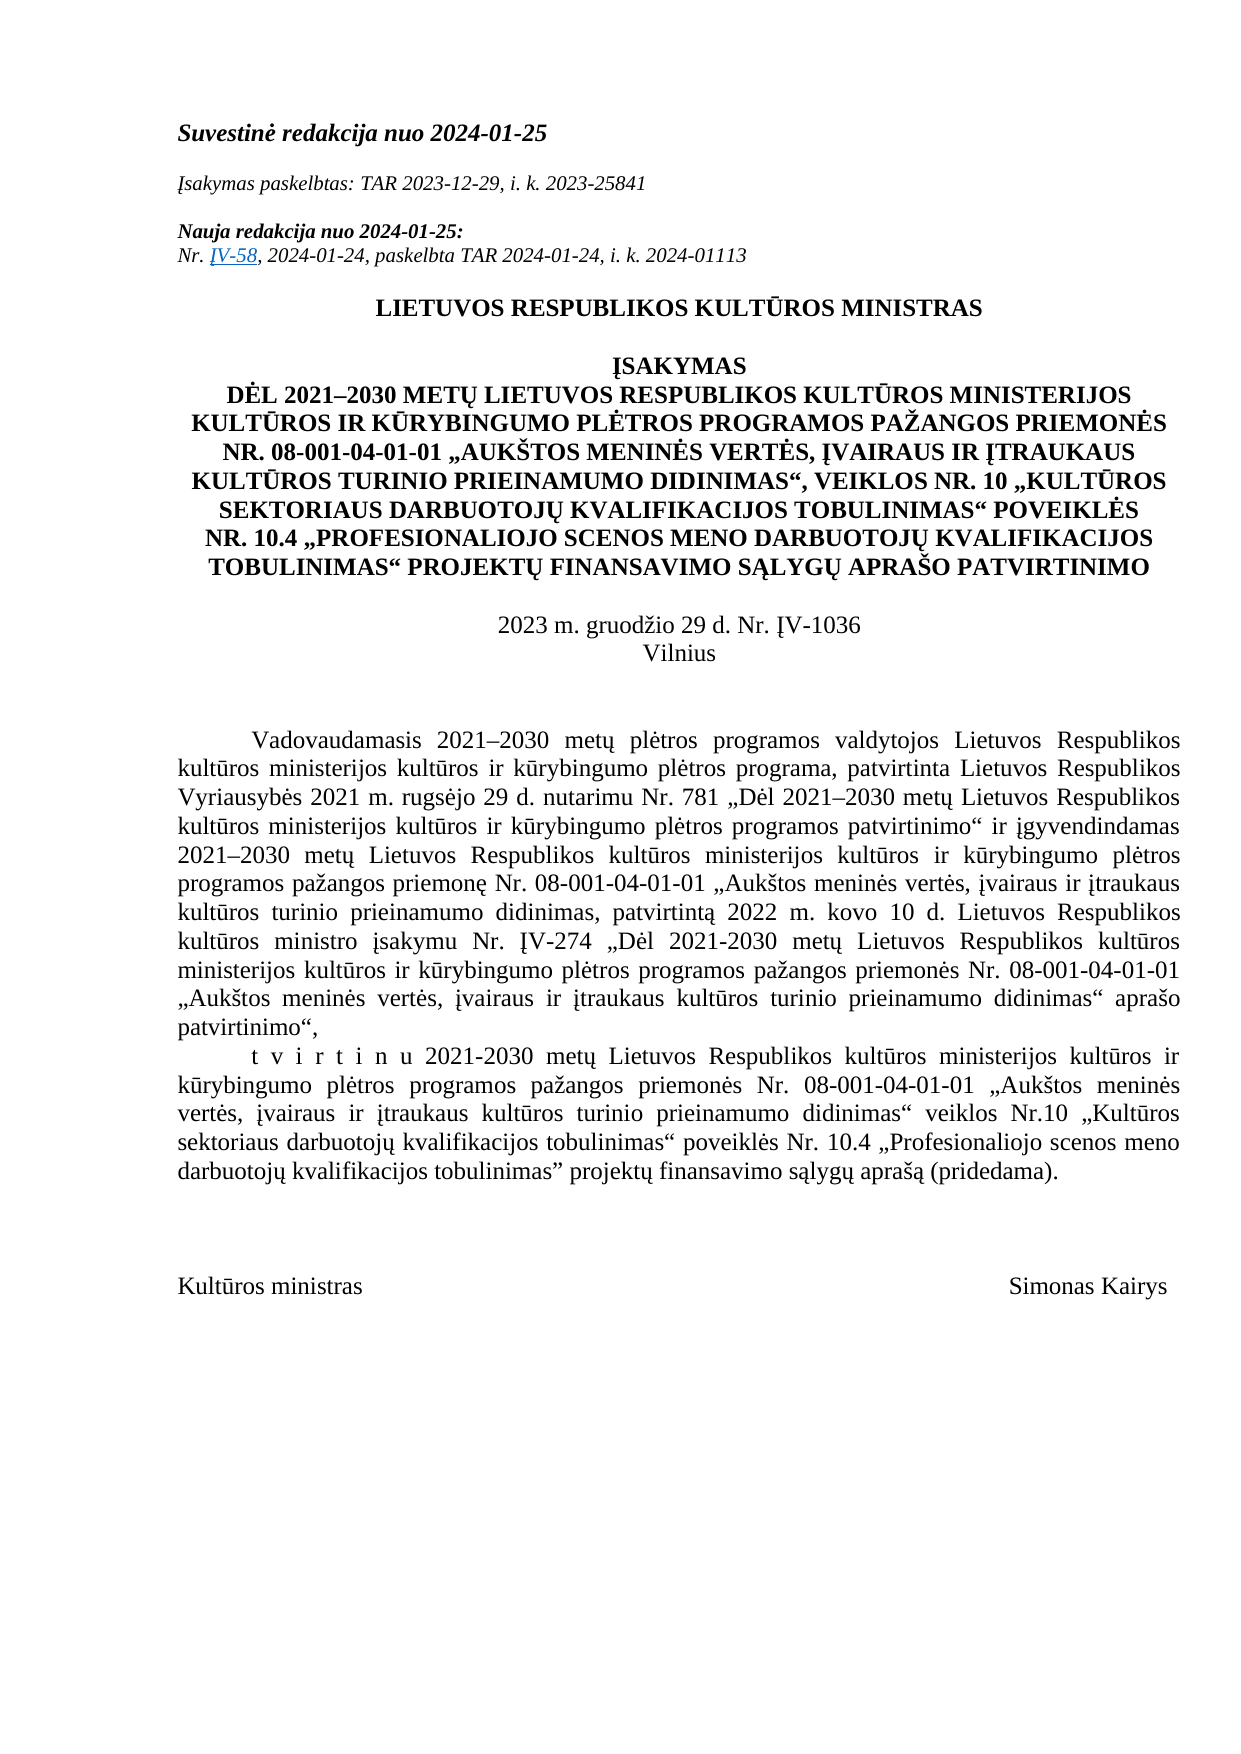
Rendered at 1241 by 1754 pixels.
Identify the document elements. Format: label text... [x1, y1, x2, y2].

text DĖL 2021–2030 METŲ LIETUVOS RESPUBLIKOS KULTŪROS MINISTERIJOS KULTŪROS IR KŪRYBINGUMO PLĖTROS PROGRAMOS PAŽANGOS PRIEMONĖS NR. 08-001-04-01-01 „AUKŠTOS MENINĖS VERTĖS, ĮVAIRAUS IR ĮTRAUKAUS KULTŪROS TURINIO PRIEINAMUMO DIDINIMAS“, VEIKLOS NR. 10 „KULTŪROS SEKTORIAUS DARBUOTOJŲ KVALIFIKACIJOS TOBULINIMAS“ POVEIKLĖS NR. 10.4 „PROFESIONALIOJO SCENOS MENO DARBUOTOJŲ KVALIFIKACIJOS TOBULINIMAS“ PROJEKTŲ FINANSAVIMO SĄLYGŲ APRAŠO PATVIRTINIMO [177, 380, 1181, 581]
text Nr. ĮV-58, 2024-01-24, paskelbta TAR 2024-01-24, i. k. 2024-01113 [177, 243, 1181, 267]
text Nauja redakcija nuo 2024-01-25: [177, 219, 1181, 243]
text Įsakymas paskelbtas: TAR 2023-12-29, i. k. 2023-25841 [177, 171, 1181, 195]
text 2023 m. gruodžio 29 d. Nr. ĮV-1036 [177, 610, 1181, 638]
text Suvestinė redakcija nuo 2024-01-25 [177, 118, 1181, 147]
text LIETUVOS RESPUBLIKOS KULTŪROS MINISTRAS [177, 293, 1181, 322]
text Vadovaudamasis 2021–2030 metų plėtros programos valdytojos Lietuvos Respublikos kultūros ministerijos kultūros ir kūrybingumo plėtros programa, patvirtinta Lietuvos Respublikos Vyriausybės 2021 m. rugsėjo 29 d. nutarimu Nr. 781 „Dėl 2021–2030 metų Lietuvos Respublikos kultūros ministerijos kultūros ir kūrybingumo plėtros programos patvirtinimo“ ir įgyvendindamas 2021–2030 metų Lietuvos Respublikos kultūros ministerijos kultūros ir kūrybingumo plėtros programos pažangos priemonę Nr. 08-001-04-01-01 „Aukštos meninės vertės, įvairaus ir įtraukaus kultūros turinio prieinamumo didinimas, patvirtintą 2022 m. kovo 10 d. Lietuvos Respublikos kultūros ministro įsakymu Nr. ĮV-274 „Dėl 2021-2030 metų Lietuvos Respublikos kultūros ministerijos kultūros ir kūrybingumo plėtros programos pažangos priemonės Nr. 08-001-04-01-01 „Aukštos meninės vertės, įvairaus ir įtraukaus kultūros turinio prieinamumo didinimas“ aprašo patvirtinimo“, [177, 725, 1181, 1041]
text t v i r t i n u 2021-2030 metų Lietuvos Respublikos kultūros ministerijos kultūros ir kūrybingumo plėtros programos pažangos priemonės Nr. 08-001-04-01-01 „Aukštos meninės vertės, įvairaus ir įtraukaus kultūros turinio prieinamumo didinimas“ veiklos Nr.10 „Kultūros sektoriaus darbuotojų kvalifikacijos tobulinimas“ poveiklės Nr. 10.4 „Profesionaliojo scenos meno darbuotojų kvalifikacijos tobulinimas” projektų finansavimo sąlygų aprašą (pridedama). [177, 1041, 1181, 1185]
text Vilnius [177, 638, 1181, 667]
text ĮSAKYMAS [177, 351, 1181, 380]
text Kultūros ministras Simonas Kairys [177, 1271, 1181, 1300]
